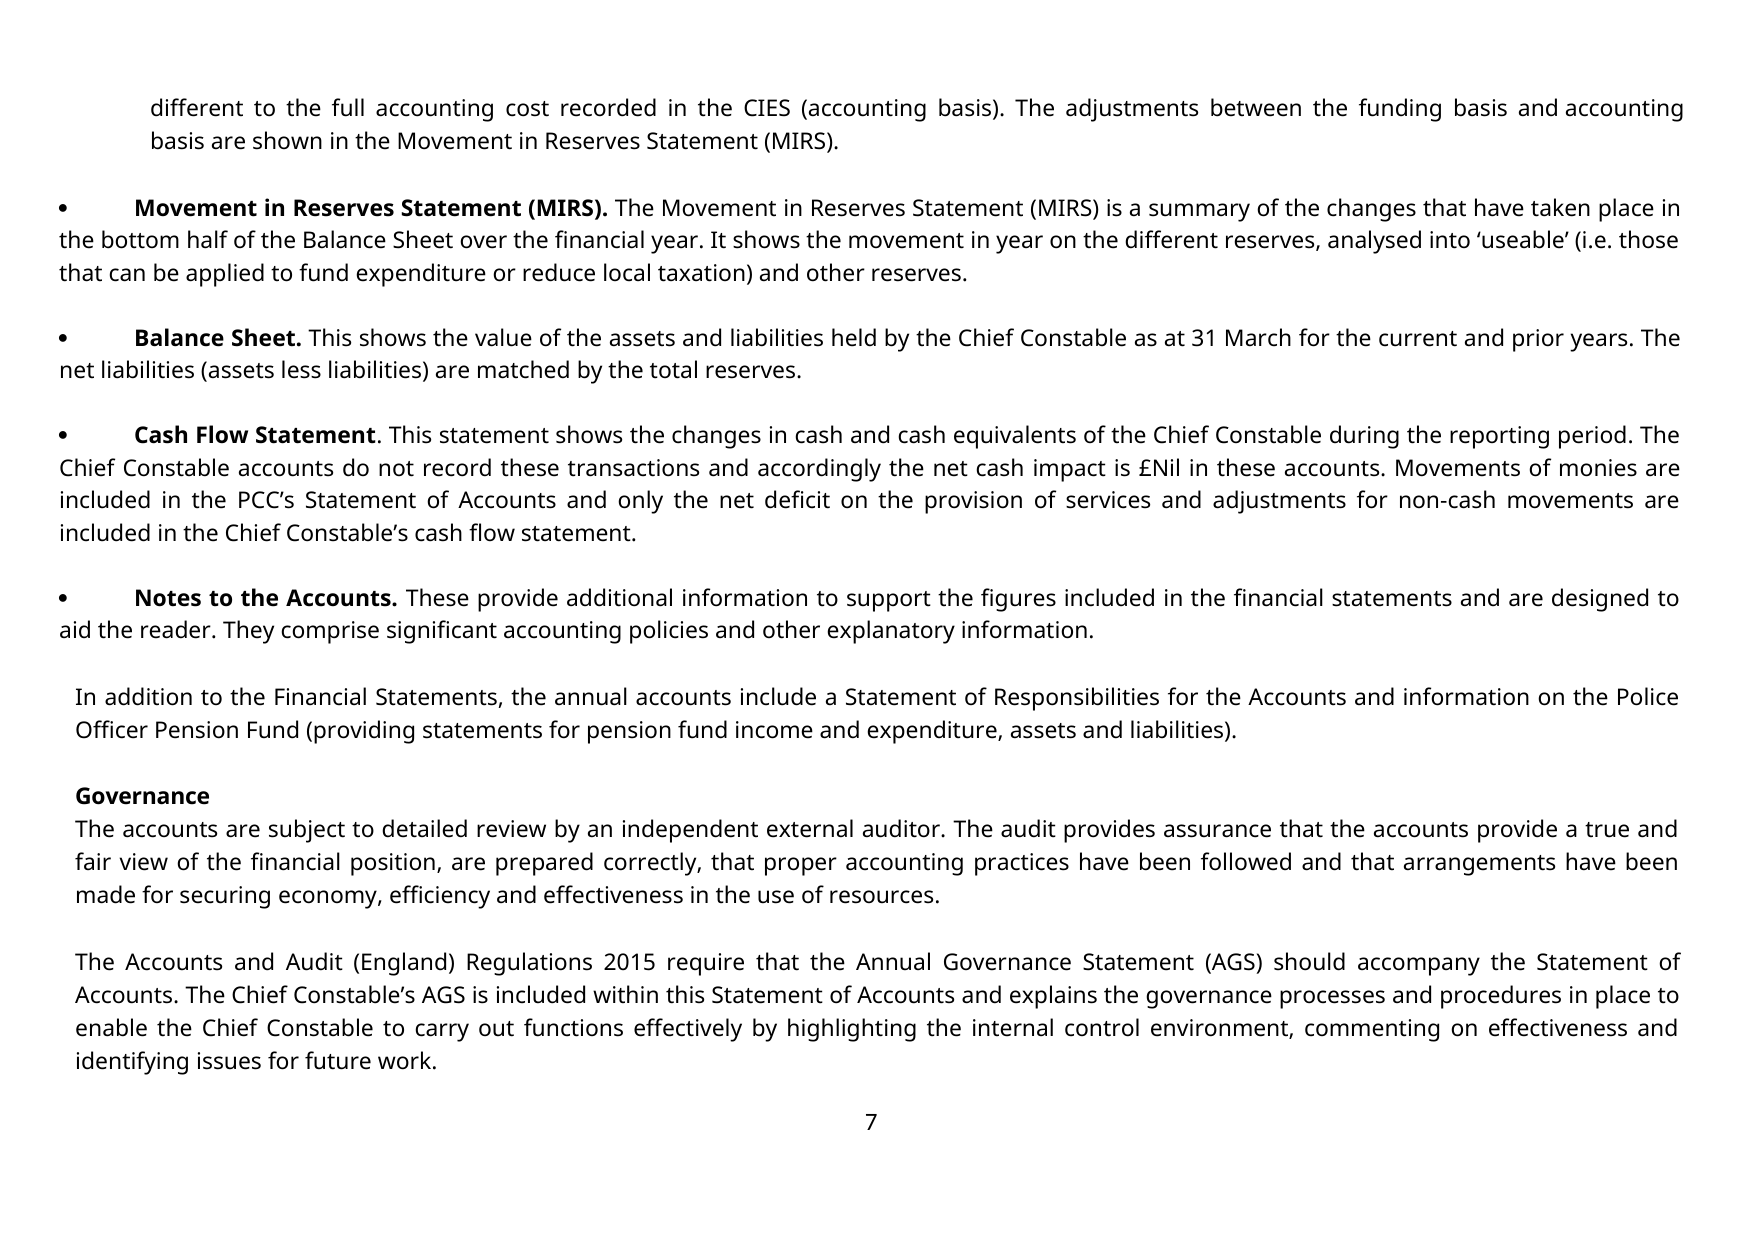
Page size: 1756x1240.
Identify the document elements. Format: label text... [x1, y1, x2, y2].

text The Accounts and Audit (England) Regulations 2015 require that the Annual Governance Statement (AGS) should accompany the Statement of Accounts. The Chief Constable’s AGS is included within this Statement of Accounts and explains the governance processes and procedures in place to enable the Chief Constable to carry out functions effectively by highlighting the internal control environment, commenting on effectiveness and identifying issues for future work. [75, 946, 1681, 1076]
list Movement in Reserves Statement (MIRS). The Movement in Reserves Statement (MIRS) is a summary of the changes that have taken place in the bottom half of the Balance Sheet over the financial year. It shows the movement in year on the different reserves, analysed into ‘useable’ (i.e. those that can be applied to fund expenditure or reduce local taxation) and other reserves. [59, 192, 1681, 288]
list Notes to the Accounts. These provide additional information to support the figures included in the financial statements and are designed to aid the reader. They comprise significant accounting policies and other explanatory information. [59, 582, 1681, 646]
text In addition to the Financial Statements, the annual accounts include a Statement of Responsibilities for the Accounts and information on the Police Officer Pension Fund (providing statements for pension fund income and expenditure, assets and liabilities). [75, 681, 1681, 745]
list Balance Sheet. This shows the value of the assets and liabilities held by the Chief Constable as at 31 March for the current and prior years. The net liabilities (assets less liabilities) are matched by the total reserves. [59, 322, 1682, 386]
subtitle Governance [75, 780, 1696, 812]
list Cash Flow Statement. This statement shows the changes in cash and cash equivalents of the Chief Constable during the reporting period. The Chief Constable accounts do not record these transactions and accordingly the net cash impact is £Nil in these accounts. Movements of monies are included in the PCC’s Statement of Accounts and only the net deficit on the provision of services and adjustments for non-cash movements are included in the Chief Constable’s cash flow statement. [59, 419, 1681, 548]
text different to the full accounting cost recorded in the CIES (accounting basis). The adjustments between the funding basis and accounting basis are shown in the Movement in Reserves Statement (MIRS). [150, 92, 1696, 157]
text The accounts are subject to detailed review by an independent external auditor. The audit provides assurance that the accounts provide a true and fair view of the financial position, are prepared correctly, that proper accounting practices have been followed and that arrangements have been made for securing economy, efficiency and effectiveness in the use of resources. [75, 813, 1681, 911]
